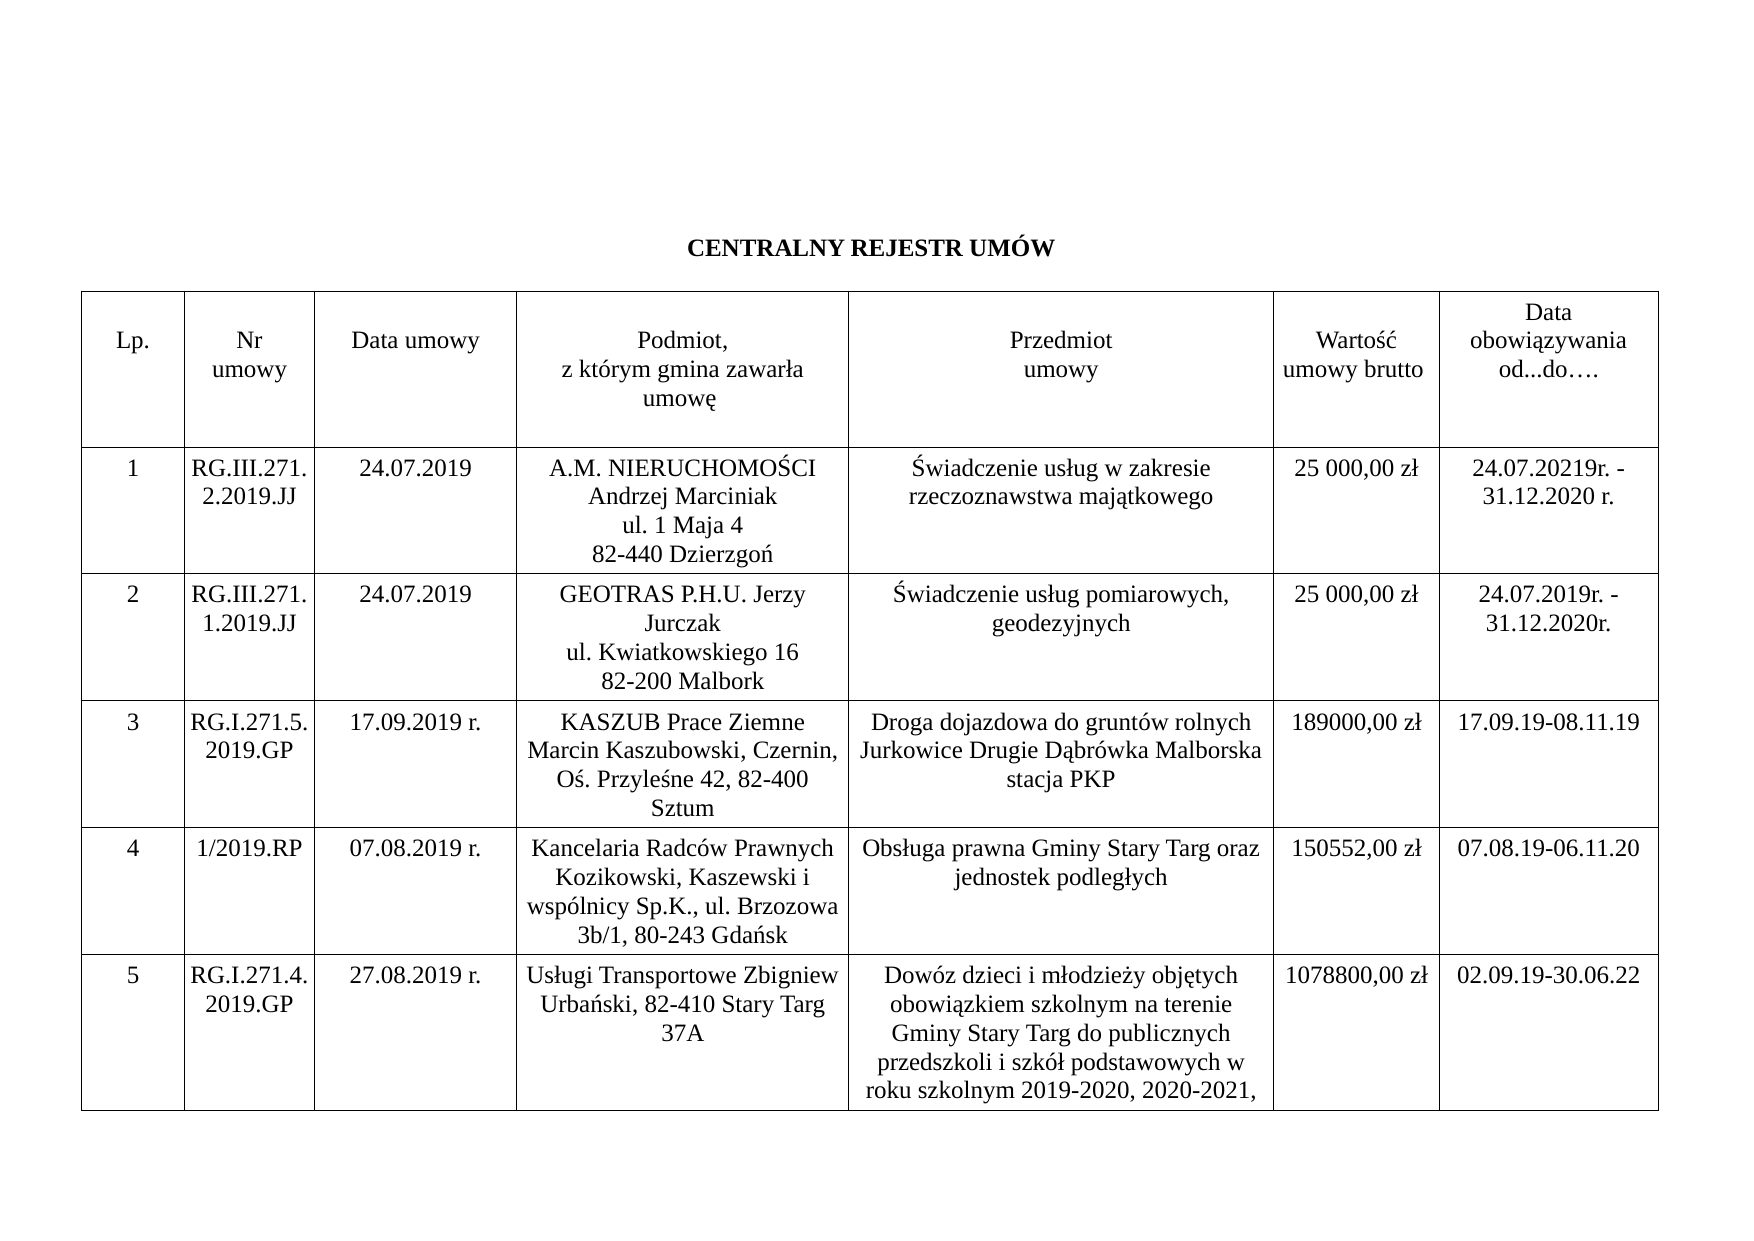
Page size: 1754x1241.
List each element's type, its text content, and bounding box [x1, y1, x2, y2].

table_header Przedmiot umowy [849, 292, 1273, 446]
table_cell RG.I.271.5.2019.GP [185, 701, 314, 827]
table_cell 27.08.2019 r. [315, 955, 516, 1110]
table_cell 24.07.20219r. - 31.12.2020 r. [1440, 448, 1658, 573]
table_cell RG.III.271.2.2019.JJ [185, 448, 314, 573]
table_cell Droga dojazdowa do gruntów rolnych Jurkowice Drugie Dąbrówka Malborska stacja PKP [849, 701, 1273, 827]
table_cell 24.07.2019r. - 31.12.2020r. [1440, 574, 1658, 700]
table_cell 189000,00 zł [1274, 701, 1439, 827]
table_cell 07.08.19-06.11.20 [1440, 828, 1658, 954]
table_cell Świadczenie usług w zakresie rzeczoznawstwa majątkowego [849, 448, 1273, 573]
table_cell 5 [82, 955, 184, 1110]
table_cell Dowóz dzieci i młodzieży objętych obowiązkiem szkolnym na terenie Gminy Stary Targ do publicznych przedszkoli i szkół podstawowych w roku szkolnym 2019-2020, 2020-2021, [849, 955, 1273, 1110]
table_cell 3 [82, 701, 184, 827]
table_cell RG.III.271.1.2019.JJ [185, 574, 314, 700]
table_cell RG.I.271.4.2019.GP [185, 955, 314, 1110]
table_cell Świadczenie usług pomiarowych, geodezyjnych [849, 574, 1273, 700]
table_header Nr umowy [185, 292, 314, 446]
table_cell Kancelaria Radców Prawnych Kozikowski, Kaszewski i wspólnicy Sp.K., ul. Brzozowa 3b/1, 80-243 Gdańsk [517, 828, 848, 954]
table_cell 150552,00 zł [1274, 828, 1439, 954]
table_cell GEOTRAS P.H.U. Jerzy Jurczak ul. Kwiatkowskiego 16 82-200 Malbork [517, 574, 848, 700]
table_cell 24.07.2019 [315, 448, 516, 573]
text CENTRALNY REJESTR UMÓW [118, 233, 1636, 262]
table_cell 25 000,00 zł [1274, 448, 1439, 573]
table_cell KASZUB Prace Ziemne Marcin Kaszubowski, Czernin, Oś. Przyleśne 42, 82-400 Sztum [517, 701, 848, 827]
table_header Data obowiązywania od...do…. [1440, 292, 1658, 446]
table_cell 24.07.2019 [315, 574, 516, 700]
table_cell 25 000,00 zł [1274, 574, 1439, 700]
table_cell Usługi Transportowe Zbigniew Urbański, 82-410 Stary Targ 37A [517, 955, 848, 1110]
table_cell 2 [82, 574, 184, 700]
table_header Lp. [82, 292, 184, 446]
table_cell 17.09.2019 r. [315, 701, 516, 827]
table_cell Obsługa prawna Gminy Stary Targ oraz jednostek podległych [849, 828, 1273, 954]
table_cell 1 [82, 448, 184, 573]
table_cell 1078800,00 zł [1274, 955, 1439, 1110]
table_cell 02.09.19-30.06.22 [1440, 955, 1658, 1110]
table_header Podmiot, z którym gmina zawarła umowę [517, 292, 848, 446]
table_cell 07.08.2019 r. [315, 828, 516, 954]
table_header Data umowy [315, 292, 516, 446]
table_cell 17.09.19-08.11.19 [1440, 701, 1658, 827]
table_header Wartość umowy brutto [1274, 292, 1439, 446]
table_cell 1/2019.RP [185, 828, 314, 954]
table_cell 4 [82, 828, 184, 954]
table_cell A.M. NIERUCHOMOŚCI Andrzej Marciniak ul. 1 Maja 4 82-440 Dzierzgoń [517, 448, 848, 573]
